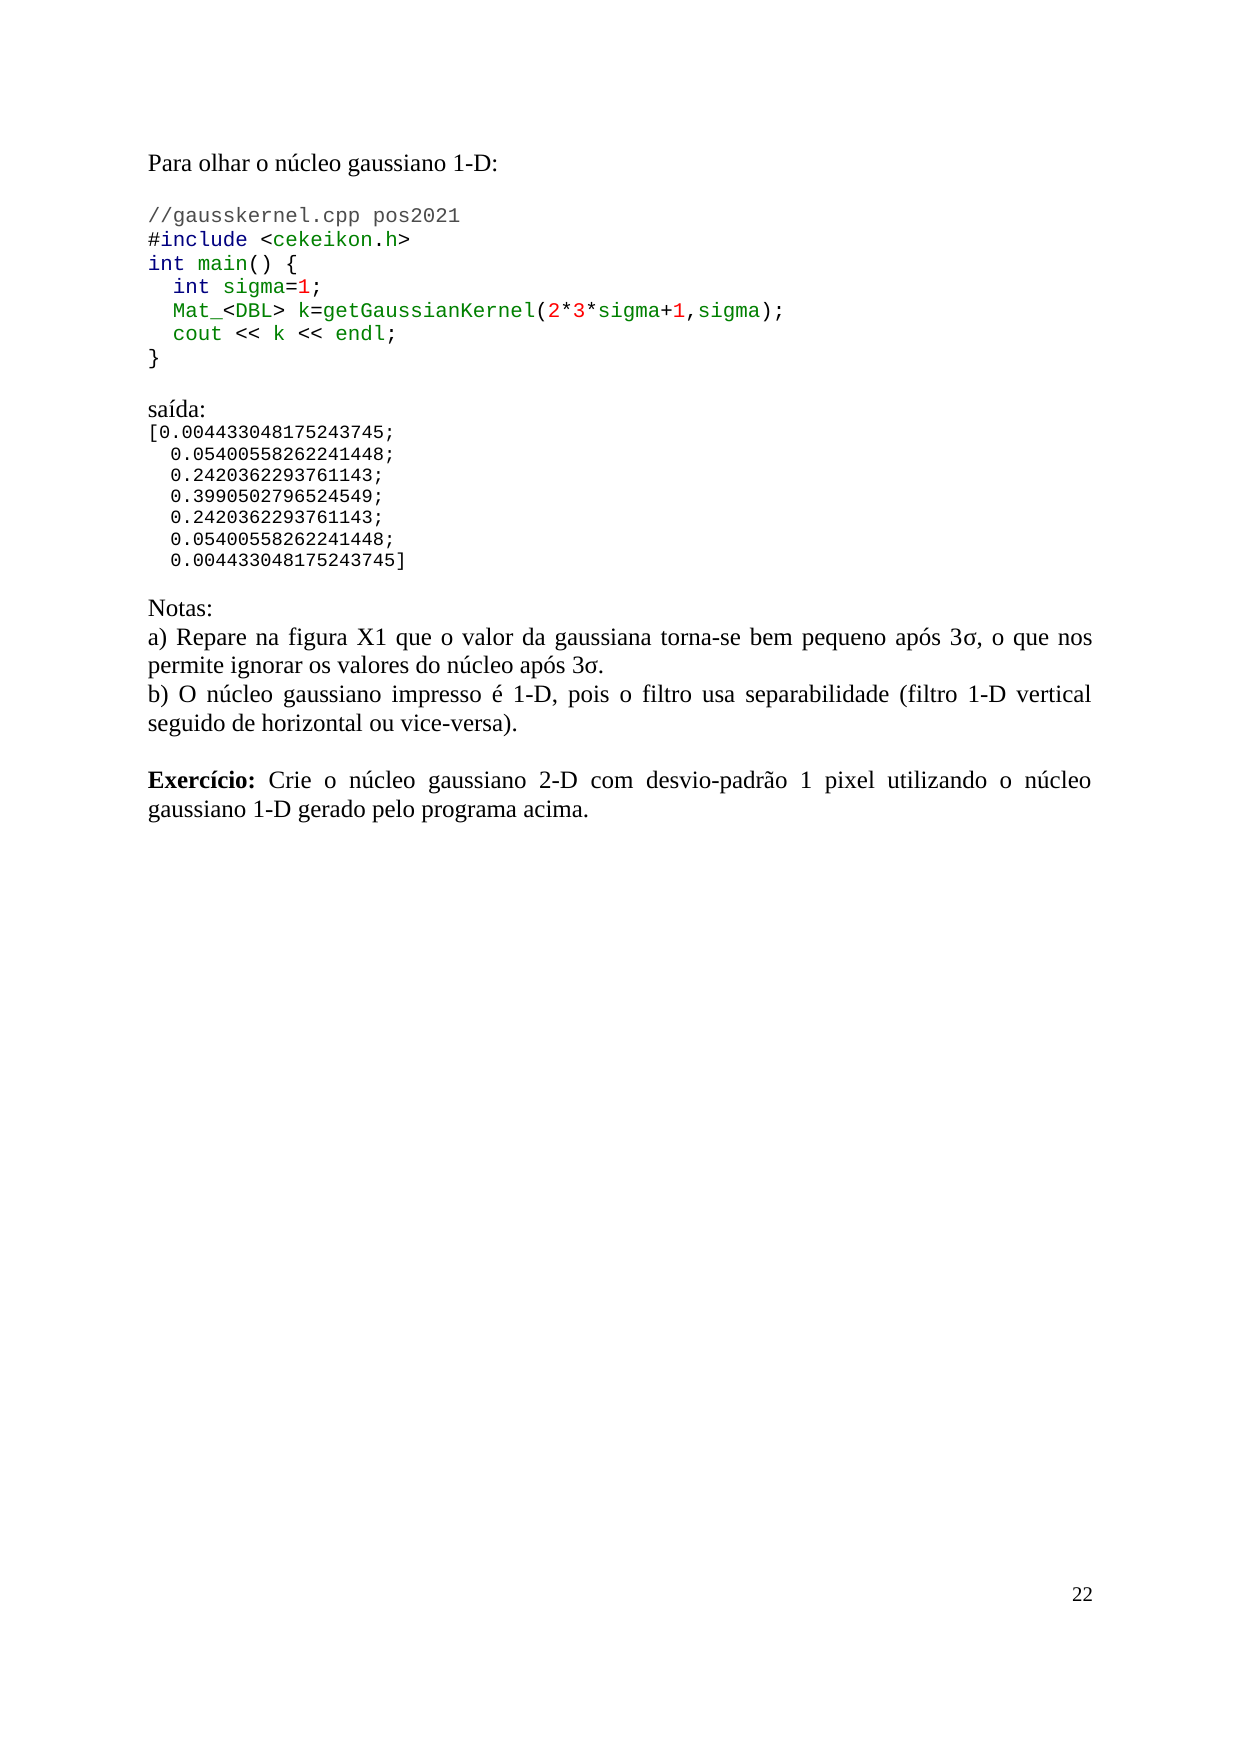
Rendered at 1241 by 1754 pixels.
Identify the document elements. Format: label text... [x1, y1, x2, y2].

text 0.05400558262241448; [148, 529, 1092, 551]
text //gausskernel.cpp pos2021 [148, 205, 1092, 229]
text b) O núcleo gaussiano impresso é 1-D, pois o filtro usa separabilidade (filtro 1-D vertical seguido de horizontal ou vice-versa). [148, 679, 1092, 737]
text 0.2420362293761143; [148, 466, 1092, 487]
text cout << k << endl; [148, 323, 1092, 347]
text 0.05400558262241448; [148, 444, 1092, 466]
text int main() { [148, 252, 1092, 276]
text 0.004433048175243745] [148, 551, 1092, 572]
text a) Repare na figura X1 que o valor da gaussiana torna-se bem pequeno após 3σ, o que nos permite ignorar os valores do núcleo após 3σ. [148, 622, 1092, 679]
text Notas: [148, 593, 1092, 622]
text int sigma=1; [148, 276, 1092, 300]
text Mat_<DBL> k=getGaussianKernel(2*3*sigma+1,sigma); [148, 300, 1092, 323]
text Exercício: Crie o núcleo gaussiano 2-D com desvio-padrão 1 pixel utilizando o núcleo gaussiano 1-D gerado pelo programa acima. [148, 766, 1092, 823]
text [0.004433048175243745; [148, 423, 1092, 444]
text } [148, 347, 1092, 371]
text Para olhar o núcleo gaussiano 1-D: [148, 148, 1092, 176]
text 0.3990502796524549; [148, 487, 1092, 508]
text 0.2420362293761143; [148, 508, 1092, 529]
text #include <cekeikon.h> [148, 229, 1092, 252]
text saída: [148, 394, 1092, 423]
